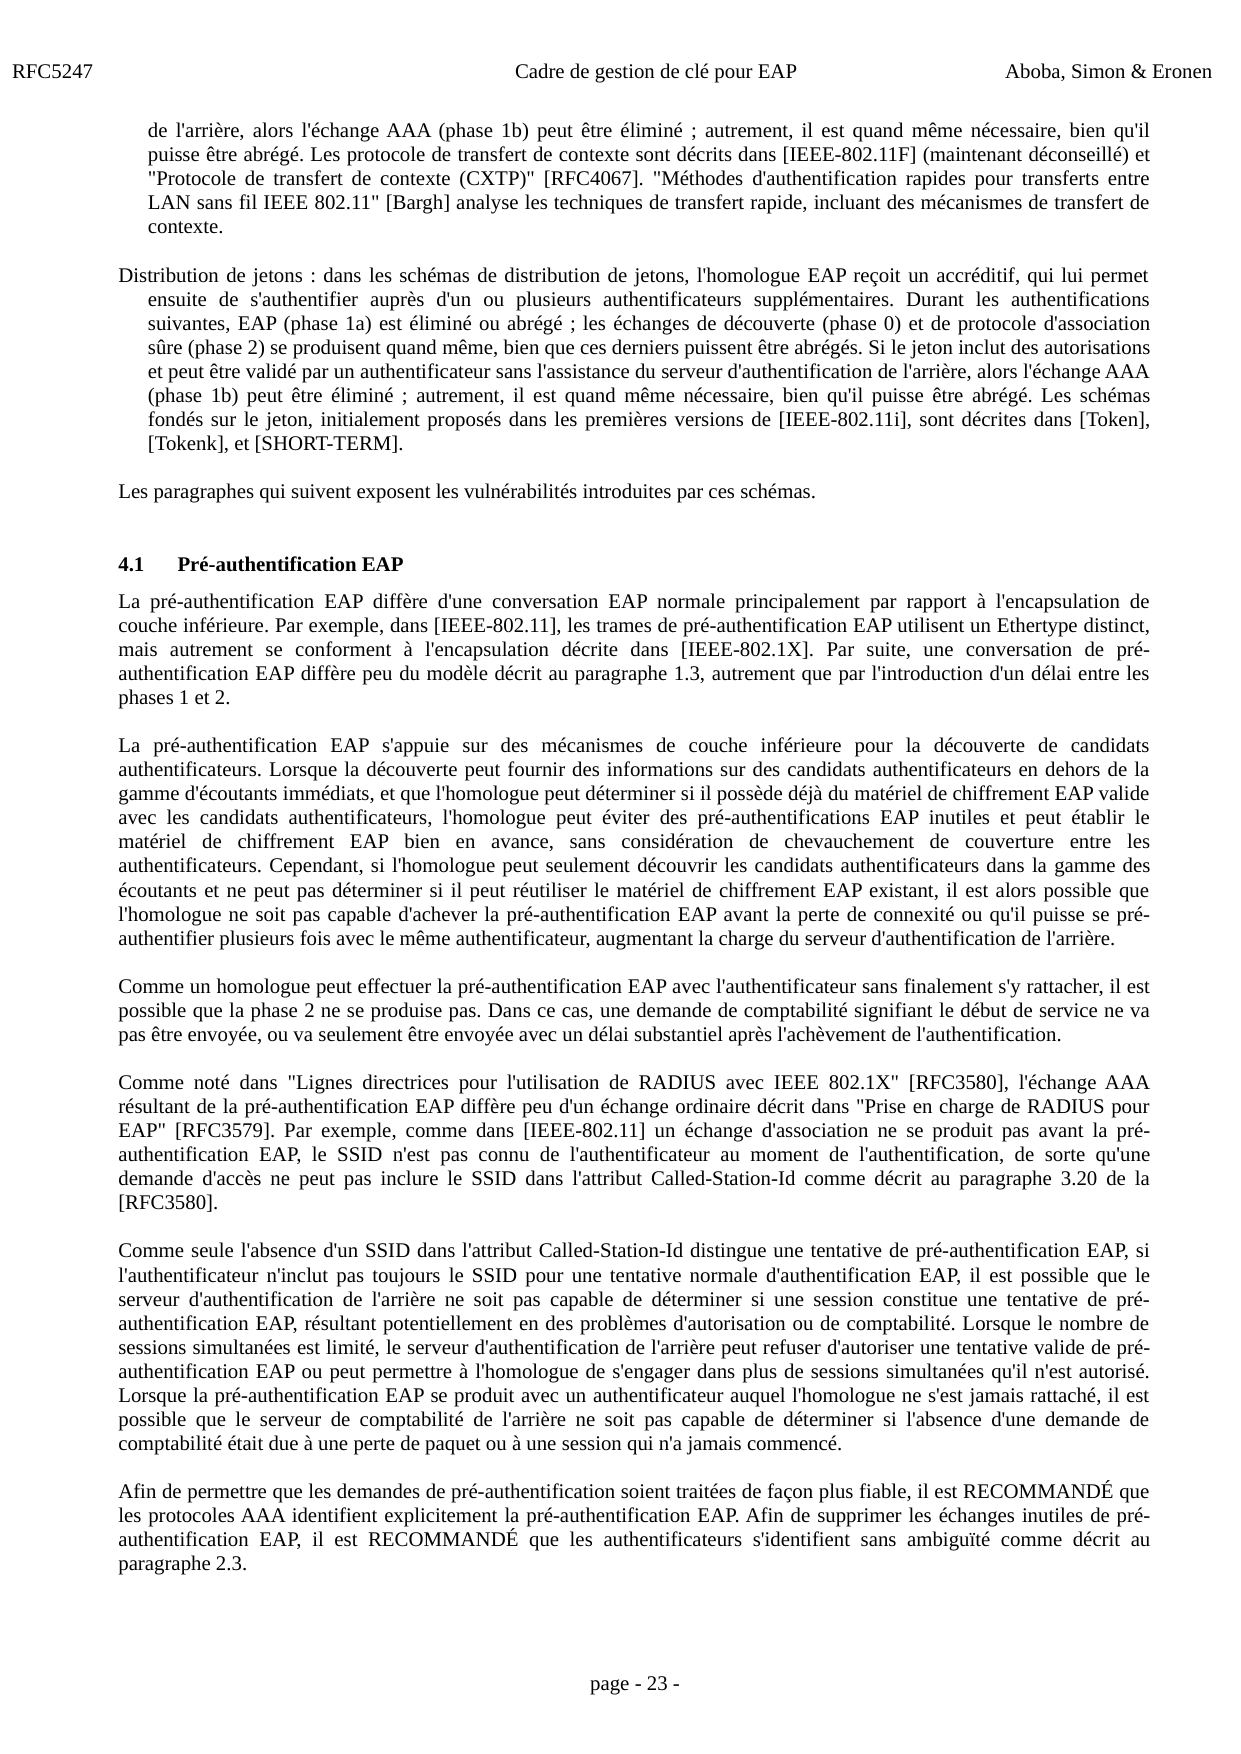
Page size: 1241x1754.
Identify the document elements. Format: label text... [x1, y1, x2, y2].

text Comme seule l'absence d'un SSID dans l'attribut Called-Station-Id distingue une tentative de pré-authentification EAP, si l'authentificateur n'inclut pas toujours le SSID pour une tentative normale d'authentification EAP, il est possible que le serveur d'authentification de l'arrière ne soit pas capable de déterminer si une session constitue une tentative de pré-authentification EAP, résultant potentiellement en des problèmes d'autorisation ou de comptabilité. Lorsque le nombre de sessions simultanées est limité, le serveur d'authentification de l'arrière peut refuser d'autoriser une tentative valide de pré-authentification EAP ou peut permettre à l'homologue de s'engager dans plus de sessions simultanées qu'il n'est autorisé. Lorsque la pré-authentification EAP se produit avec un authentificateur auquel l'homologue ne s'est jamais rattaché, il est possible que le serveur de comptabilité de l'arrière ne soit pas capable de déterminer si l'absence d'une demande de comptabilité était due à une perte de paquet ou à une session qui n'a jamais commencé. [118, 1238, 1152, 1455]
text Afin de permettre que les demandes de pré-authentification soient traitées de façon plus fiable, il est RECOMMANDÉ que les protocoles AAA identifient explicitement la pré-authentification EAP. Afin de supprimer les échanges inutiles de pré-authentification EAP, il est RECOMMANDÉ que les authentificateurs s'identifient sans ambiguïté comme décrit au paragraphe 2.3. [118, 1479, 1152, 1575]
text Distribution de jetons : dans les schémas de distribution de jetons, l'homologue EAP reçoit un accréditif, qui lui permet ensuite de s'authentifier auprès d'un ou plusieurs authentificateurs supplémentaires. Durant les authentifications suivantes, EAP (phase 1a) est éliminé ou abrégé ; les échanges de découverte (phase 0) et de protocole d'association sûre (phase 2) se produisent quand même, bien que ces derniers puissent être abrégés. Si le jeton inclut des autorisations et peut être validé par un authentificateur sans l'assistance du serveur d'authentification de l'arrière, alors l'échange AAA (phase 1b) peut être éliminé ; autrement, il est quand même nécessaire, bien qu'il puisse être abrégé. Les schémas fondés sur le jeton, initialement proposés dans les premières versions de [IEEE-802.11i], sont décrites dans [Token], [Tokenk], et [SHORT-TERM]. [118, 262, 1152, 455]
text de l'arrière, alors l'échange AAA (phase 1b) peut être éliminé ; autrement, il est quand même nécessaire, bien qu'il puisse être abrégé. Les protocole de transfert de contexte sont décrits dans [IEEE-802.11F] (maintenant déconseillé) et "Protocole de transfert de contexte (CXTP)" [RFC4067]. "Méthodes d'authentification rapides pour transferts entre LAN sans fil IEEE 802.11" [Bargh] analyse les techniques de transfert rapide, incluant des mécanismes de transfert de contexte. [118, 118, 1152, 238]
text Comme un homologue peut effectuer la pré-authentification EAP avec l'authentificateur sans finalement s'y rattacher, il est possible que la phase 2 ne se produise pas. Dans ce cas, une demande de comptabilité signifiant le début de service ne va pas être envoyée, ou va seulement être envoyée avec un délai substantiel après l'achèvement de l'authentification. [118, 974, 1152, 1046]
subtitle 4.1 Pré-authentification EAP [118, 552, 1152, 576]
text Comme noté dans "Lignes directrices pour l'utilisation de RADIUS avec IEEE 802.1X" [RFC3580], l'échange AAA résultant de la pré-authentification EAP diffère peu d'un échange ordinaire décrit dans "Prise en charge de RADIUS pour EAP" [RFC3579]. Par exemple, comme dans [IEEE-802.11] un échange d'association ne se produit pas avant la pré-authentification EAP, le SSID n'est pas connu de l'authentificateur au moment de l'authentification, de sorte qu'une demande d'accès ne peut pas inclure le SSID dans l'attribut Called-Station-Id comme décrit au paragraphe 3.20 de la [RFC3580]. [118, 1070, 1152, 1214]
text Les paragraphes qui suivent exposent les vulnérabilités introduites par ces schémas. [118, 479, 1152, 503]
text La pré-authentification EAP diffère d'une conversation EAP normale principalement par rapport à l'encapsulation de couche inférieure. Par exemple, dans [IEEE-802.11], les trames de pré-authentification EAP utilisent un Ethertype distinct, mais autrement se conforment à l'encapsulation décrite dans [IEEE-802.1X]. Par suite, une conversation de pré-authentification EAP diffère peu du modèle décrit au paragraphe 1.3, autrement que par l'introduction d'un délai entre les phases 1 et 2. [118, 589, 1152, 709]
text La pré-authentification EAP s'appuie sur des mécanismes de couche inférieure pour la découverte de candidats authentificateurs. Lorsque la découverte peut fournir des informations sur des candidats authentificateurs en dehors de la gamme d'écoutants immédiats, et que l'homologue peut déterminer si il possède déjà du matériel de chiffrement EAP valide avec les candidats authentificateurs, l'homologue peut éviter des pré-authentifications EAP inutiles et peut établir le matériel de chiffrement EAP bien en avance, sans considération de chevauchement de couverture entre les authentificateurs. Cependant, si l'homologue peut seulement découvrir les candidats authentificateurs dans la gamme des écoutants et ne peut pas déterminer si il peut réutiliser le matériel de chiffrement EAP existant, il est alors possible que l'homologue ne soit pas capable d'achever la pré-authentification EAP avant la perte de connexité ou qu'il puisse se pré-authentifier plusieurs fois avec le même authentificateur, augmentant la charge du serveur d'authentification de l'arrière. [118, 733, 1152, 950]
